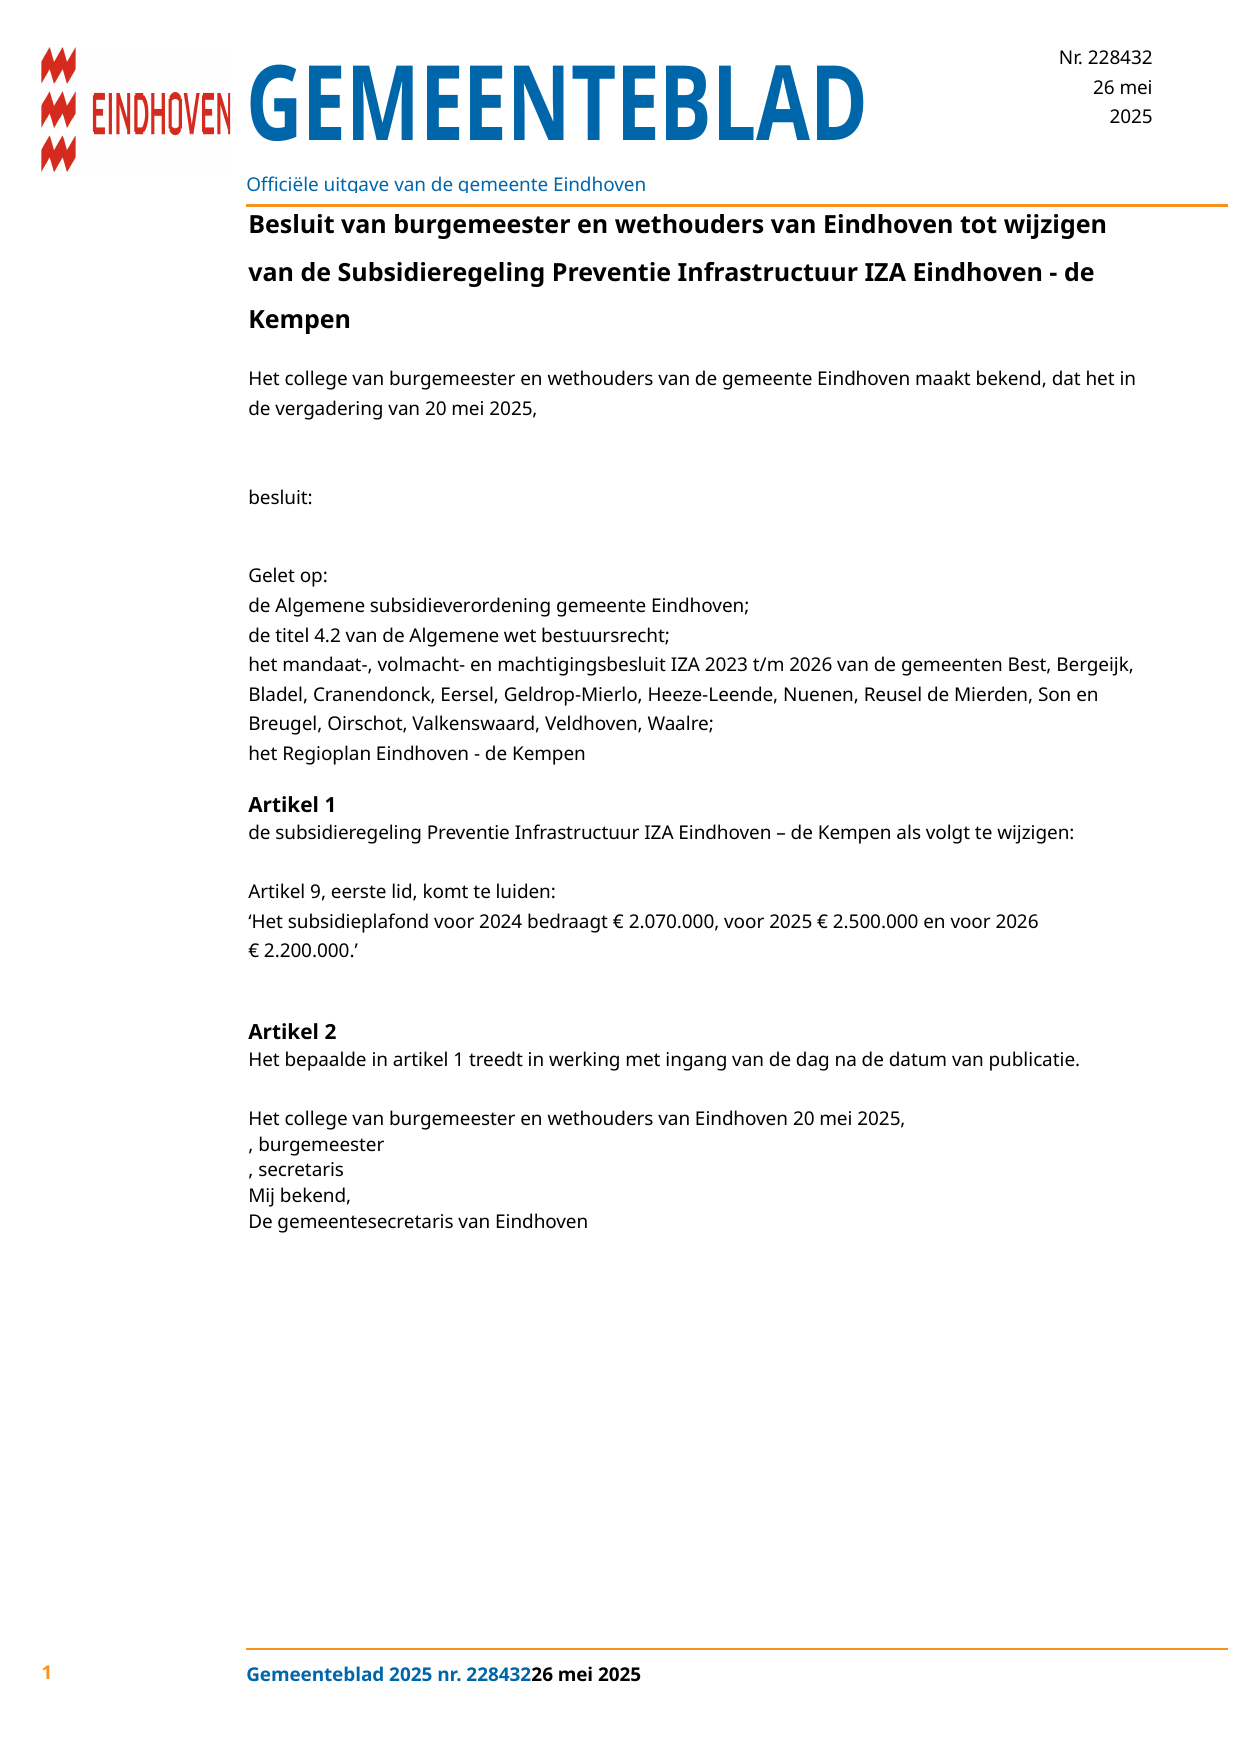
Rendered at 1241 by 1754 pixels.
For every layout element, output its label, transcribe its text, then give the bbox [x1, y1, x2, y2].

text Het college van burgemeester en wethouders van Eindhoven 20 mei 2025, [248, 1105, 1152, 1131]
text Artikel 2 [248, 1017, 1152, 1046]
text besluit: [248, 484, 1152, 509]
text De gemeentesecretaris van Eindhoven [248, 1208, 1152, 1234]
text , burgemeester [248, 1131, 1152, 1156]
text Besluit van burgemeester en wethouders van Eindhoven tot wijzigen van de Subsidieregeling Preventie Infrastructuur IZA Eindhoven - de Kempen [248, 207, 1152, 336]
text de subsidieregeling Preventie Infrastructuur IZA Eindhoven – de Kempen als volgt te wijzigen: [248, 819, 1152, 845]
text ‘Het subsidieplafond voor 2024 bedraagt € 2.070.000, voor 2025 € 2.500.000 en voor 2026 € 2.200.000.’ [248, 908, 1152, 963]
picture [41, 47, 231, 172]
text , secretaris [248, 1156, 1152, 1182]
text Mij bekend, [248, 1182, 1152, 1208]
text het Regioplan Eindhoven - de Kempen [248, 740, 1152, 766]
text Gelet op: [248, 563, 1152, 588]
text de Algemene subsidieverordening gemeente Eindhoven; [248, 592, 1152, 618]
text Het bepaalde in artikel 1 treedt in werking met ingang van de dag na de datum van publicatie. [248, 1046, 1152, 1072]
text Artikel 9, eerste lid, komt te luiden: [248, 878, 1152, 904]
text het mandaat-, volmacht- en machtigingsbesluit IZA 2023 t/m 2026 van de gemeenten Best, Bergeijk, Bladel, Cranendonck, Eersel, Geldrop-Mierlo, Heeze-Leende, Nuenen, Reusel de Mierden, Son en Breugel, Oirschot, Valkenswaard, Veldhoven, Waalre; [248, 651, 1152, 736]
text de titel 4.2 van de Algemene wet bestuursrecht; [248, 622, 1152, 648]
text Het college van burgemeester en wethouders van de gemeente Eindhoven maakt bekend, dat het in de vergadering van 20 mei 2025, [248, 366, 1152, 421]
text Artikel 1 [248, 791, 1152, 819]
